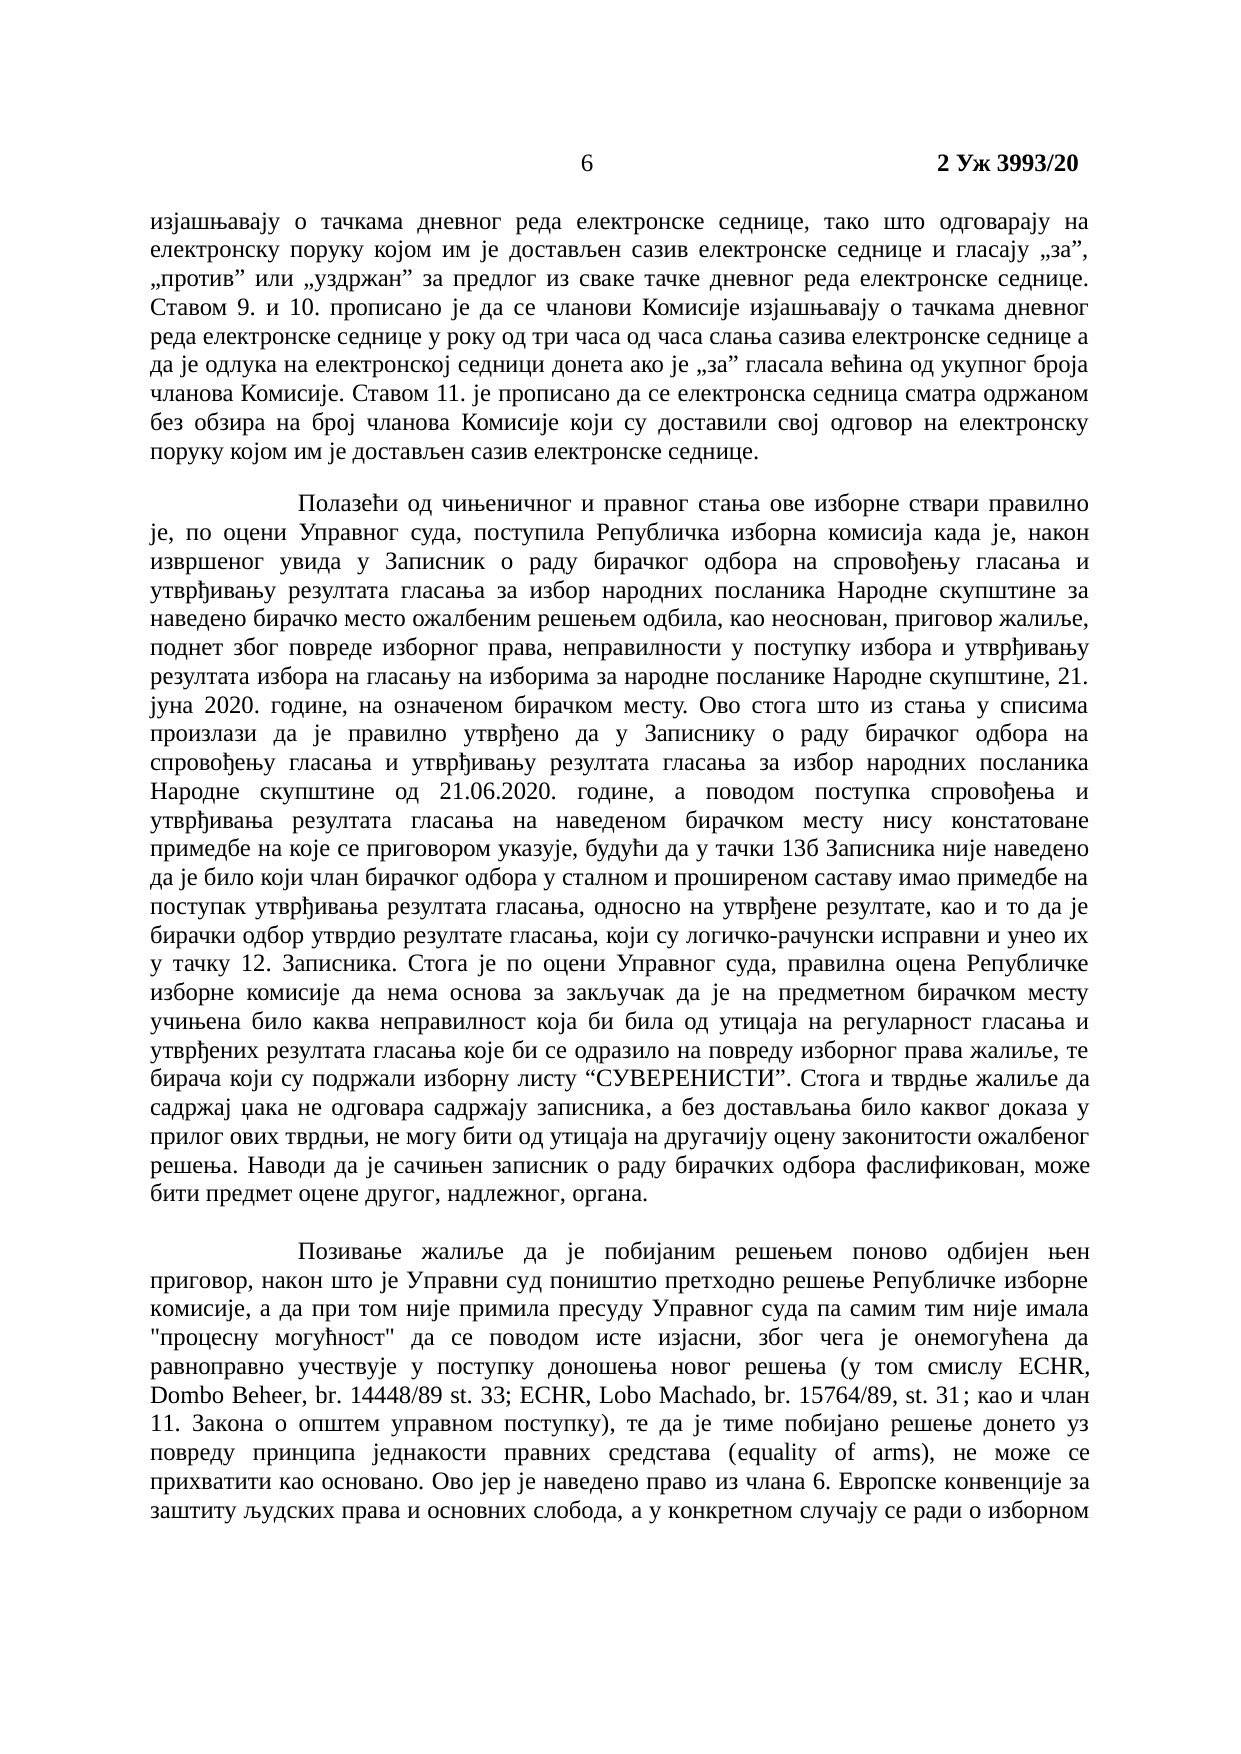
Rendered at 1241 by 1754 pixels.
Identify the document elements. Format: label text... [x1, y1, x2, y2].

text Полазећи од чињеничног и правног стања ове изборне ствари правилно је, по оцени Управног суда, поступила Републичка изборна комисија када је, након извршеног увида у Записник о раду бирачког одбора на спровођењу гласања и утврђивању резултата гласања за избор народних посланика Народне скупштине за наведено бирачко место ожалбеним решењем одбила, као неоснован, приговор жалиље, поднет због повреде изборног права, неправилности у поступку избора и утврђивању резултата избора на гласању на изборима за народне посланике Народне скупштине, 21. јуна 2020. године, на означеном бирачком месту. Ово стога што из стања у списима произлази да је правилно утврђено да у Записнику о раду бирачког одбора на спровођењу гласања и утврђивању резултата гласања за избор народних посланика Народне скупштине од 21.06.2020. године, а поводом поступка спровођења и утврђивања резултата гласања на наведеном бирачком месту нису констатоване примедбе на које се приговором указује, будући да у тачки 13б Записника није наведено да је било који члан бирачког одбора у сталном и проширеном саставу имао примедбе на поступак утврђивања резултата гласања, односно на утврђене резултате, као и то да је бирачки одбор утврдио резултате гласања, који су логичко-рачунски исправни и унео их у тачку 12. Записника. Стога је по оцени Управног суда, правилна оцена Републичке изборне комисије да нема основа за закључак да је на предметном бирачком месту учињена било каква неправилност која би била од утицаја на регуларност гласања и утврђених резултата гласања које би се одразило на повреду изборног права жалиље, те бирача који су подржали изборну листу “СУВЕРЕНИСТИ”. Стога и тврдње жалиље да садржај џака не одговара садржају записника, а без достављања било каквог доказа у прилог ових тврдњи, не могу бити од утицаја на другачију оцену законитости ожалбеног решења. Наводи да је сачињен записник о раду бирачких одбора фаслификован, може бити предмет оцене другог, надлежног, органа. [150, 488, 1090, 1207]
text изјашњавају о тачкама дневног реда електронске седнице, тако што одговарају на електронску поруку којом им је достављен сазив електронске седнице и гласају „за”, „против” или „уздржан” за предлог из сваке тачке дневног реда електронске седнице. Ставом 9. и 10. прописано је да се чланови Комисије изјашњавају о тачкама дневног реда електронске седнице у року од три часа од часа слања сазива електронске седнице а да је одлука на електронској седници донета ако је „за” гласала већина од укупног броја чланова Комисије. Ставом 11. је прописано да се електронска седница сматра одржаном без обзира на број чланова Комисије који су доставили свој одговор на електронску поруку којом им је достављен сазив електронске седнице. [150, 206, 1090, 464]
text Позивање жалиље да је побијаним решењем поново одбијен њен приговор, након што је Управни суд поништио претходно решење Републичке изборне комисије, а да при том није примила пресуду Управног суда па самим тим није имала "процесну могућност" да се поводом исте изјасни, због чега је онемогућена да равноправно учествује у поступку доношења новог решења (у том смислу ECHR, Dombo Beheer, br. 14448/89 st. 33; ECHR, Lobo Machado, br. 15764/89, st. 31; као и члан 11. Закона о општем управном поступку), те да је тиме побијано решење донето уз повреду принципа једнакости правних средстава (equality of arms), не може се прихватити као основано. Ово јер је наведено право из члана 6. Европске конвенције за заштиту људских права и основних слобода, а у конкретном случају се ради о изборном [150, 1236, 1090, 1523]
